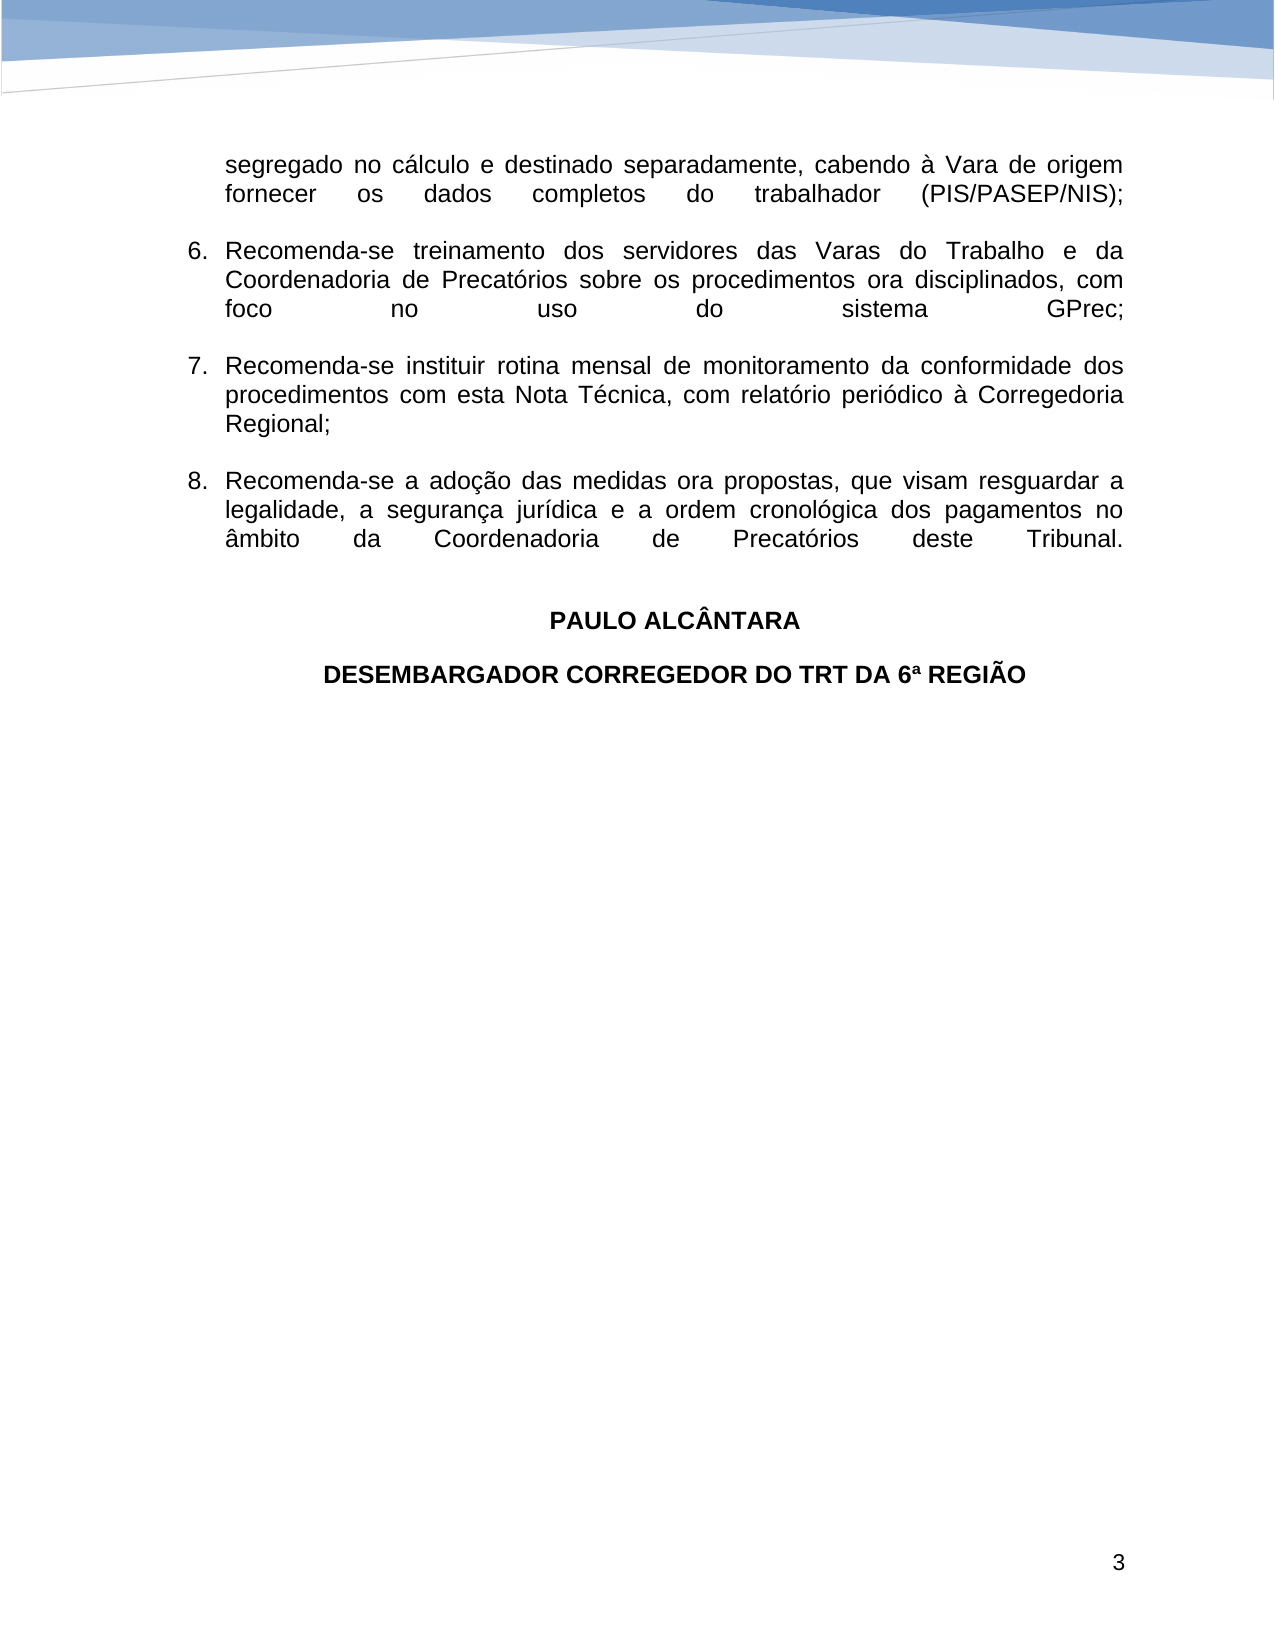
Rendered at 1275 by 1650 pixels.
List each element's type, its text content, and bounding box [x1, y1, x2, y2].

list Recomenda-se instituir rotina mensal de monitoramento da conformidade dos procedimentos com esta Nota Técnica, com relatório periódico à Corregedoria Regional; [187, 351, 1125, 466]
list Recomenda-se a adoção das medidas ora propostas, que visam resguardar a legalidade, a segurança jurídica e a ordem cronológica dos pagamentos no âmbito da Coordenadoria de Precatórios deste Tribunal. [187, 466, 1125, 581]
list Recomenda-se treinamento dos servidores das Varas do Trabalho e da Coordenadoria de Precatórios sobre os procedimentos ora disciplinados, com foco no uso do sistema GPrec; [187, 236, 1125, 351]
text DESEMBARGADOR CORREGEDOR DO TRT DA 6ª REGIÃO [150, 660, 1125, 689]
picture [1, 0, 1274, 102]
text PAULO ALCÂNTARA [150, 606, 1125, 635]
list segregado no cálculo e destinado separadamente, cabendo à Vara de origem fornecer os dados completos do trabalhador (PIS/PASEP/NIS); [187, 150, 1125, 236]
